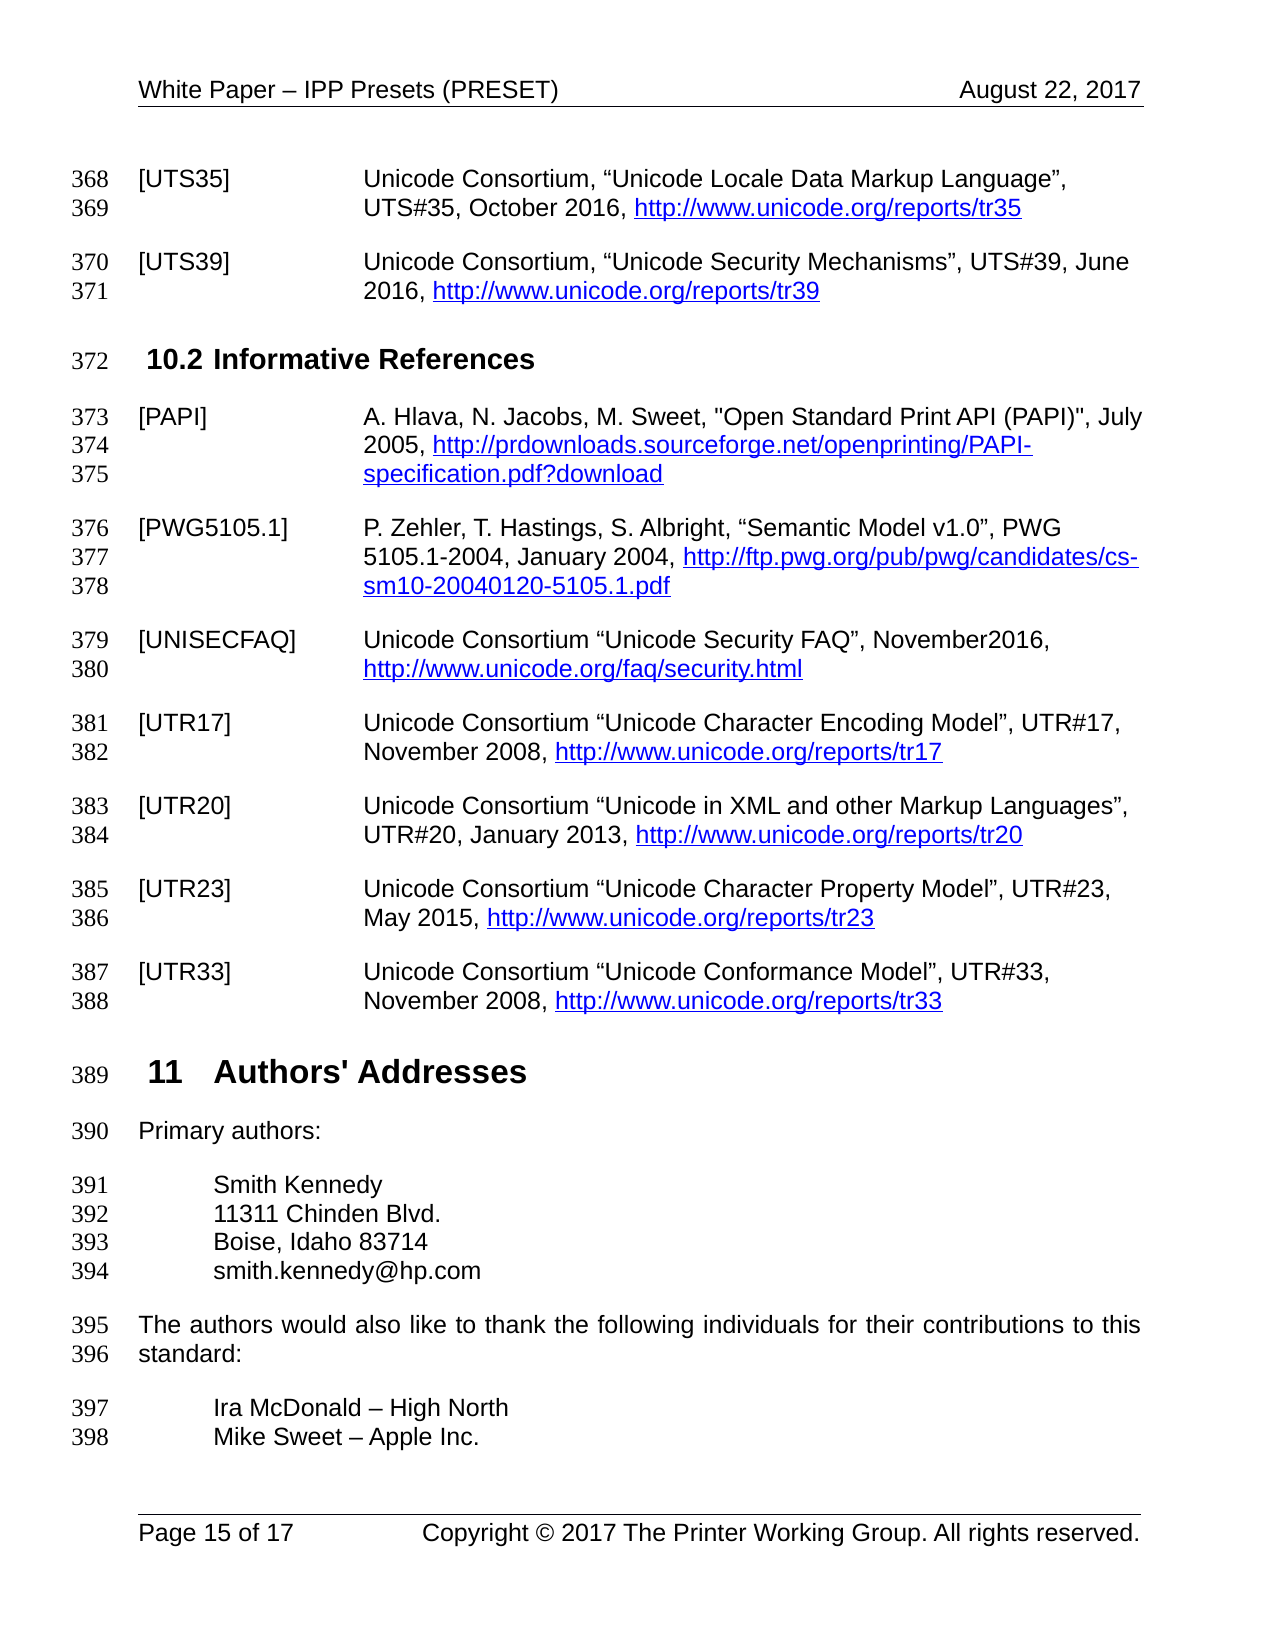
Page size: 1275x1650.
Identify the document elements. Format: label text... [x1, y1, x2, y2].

subtitle Authors' Addresses [138, 1052, 1144, 1091]
text [UTR20] Unicode Consortium “Unicode in XML and other Markup Languages”, UTR#20, January 2013, http://www.unicode.org/reports/tr20 [138, 791, 1144, 848]
text [PWG5105.1] P. Zehler, T. Hastings, S. Albright, “Semantic Model v1.0”, PWG 5105.1-2004, January 2004, http://ftp.pwg.org/pub/pwg/candidates/cs-sm10-20040120-5105.1.pdf [138, 513, 1144, 599]
text Primary authors: [138, 1116, 1144, 1145]
text The authors would also like to thank the following individuals for their contributions to this standard: [138, 1310, 1144, 1368]
text smith.kennedy@hp.com [213, 1256, 1144, 1285]
text Mike Sweet – Apple Inc. [213, 1422, 1144, 1450]
text [UTR17] Unicode Consortium “Unicode Character Encoding Model”, UTR#17, November 2008, http://www.unicode.org/reports/tr17 [138, 708, 1144, 766]
text Boise, Idaho 83714 [213, 1227, 1144, 1256]
text Smith Kennedy [213, 1170, 1144, 1198]
text Ira McDonald – High North [213, 1393, 1144, 1422]
text [UNISECFAQ] Unicode Consortium “Unicode Security FAQ”, November2016, http://www.unicode.org/faq/security.html [138, 625, 1144, 682]
text [UTR33] Unicode Consortium “Unicode Conformance Model”, UTR#33, November 2008, http://www.unicode.org/reports/tr33 [138, 957, 1144, 1014]
subtitle Informative References [138, 342, 1144, 376]
text [PAPI] A. Hlava, N. Jacobs, M. Sweet, "Open Standard Print API (PAPI)", July 2005, http://prdownloads.sourceforge.net/openprinting/PAPI-specification.pdf?download [138, 401, 1144, 488]
text [UTS35] Unicode Consortium, “Unicode Locale Data Markup Language”, UTS#35, October 2016, http://www.unicode.org/reports/tr35 [138, 164, 1144, 222]
text [UTS39] Unicode Consortium, “Unicode Security Mechanisms”, UTS#39, June 2016, http://www.unicode.org/reports/tr39 [138, 247, 1144, 305]
text [UTR23] Unicode Consortium “Unicode Character Property Model”, UTR#23, May 2015, http://www.unicode.org/reports/tr23 [138, 874, 1144, 932]
text 11311 Chinden Blvd. [213, 1198, 1144, 1227]
